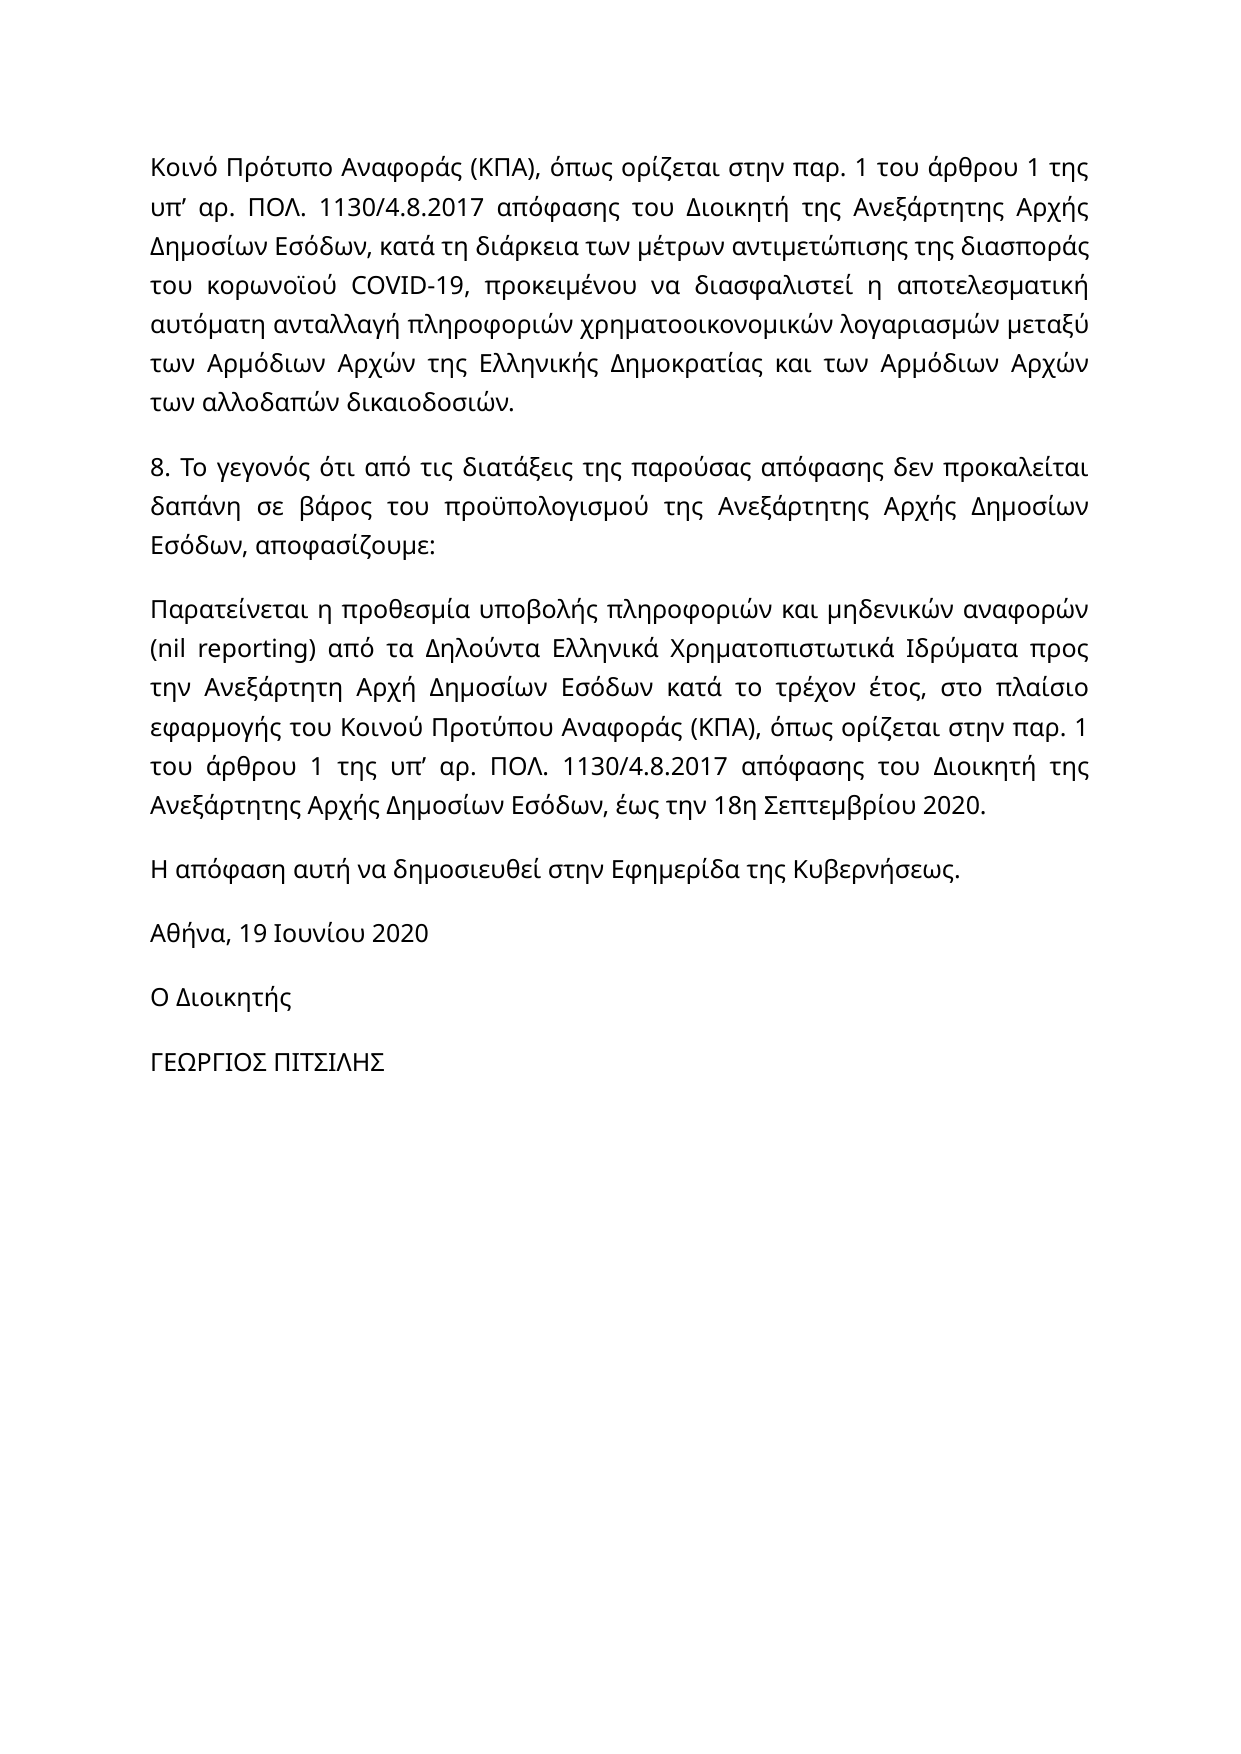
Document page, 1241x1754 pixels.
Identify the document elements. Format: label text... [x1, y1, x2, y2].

text Η απόφαση αυτή να δημοσιευθεί στην Εφημερίδα της Κυβερνήσεως. [150, 852, 1090, 886]
text Αθήνα, 19 Ιουνίου 2020 [150, 916, 1090, 950]
text Κοινό Πρότυπο Αναφοράς (ΚΠΑ), όπως ορίζεται στην παρ. 1 του άρθρου 1 της υπ’ αρ. ΠΟΛ. 1130/4.8.2017 απόφασης του Διοικητή της Ανεξάρτητης Αρχής Δημοσίων Εσόδων, κατά τη διάρκεια των μέτρων αντιμετώπισης της διασποράς του κορωνοϊού COVID-19, προκειμένου να διασφαλιστεί η αποτελεσματική αυτόματη ανταλλαγή πληροφοριών χρηματοοικονομικών λογαριασμών μεταξύ των Αρμόδιων Αρχών της Ελληνικής Δημοκρατίας και των Αρμόδιων Αρχών των αλλοδαπών δικαιοδοσιών. [150, 150, 1090, 419]
text Παρατείνεται η προθεσμία υποβολής πληροφοριών και μηδενικών αναφορών (nil reporting) από τα Δηλούντα Ελληνικά Χρηματοπιστωτικά Ιδρύματα προς την Ανεξάρτητη Αρχή Δημοσίων Εσόδων κατά το τρέχον έτος, στο πλαίσιο εφαρμογής του Κοινού Προτύπου Αναφοράς (ΚΠΑ), όπως ορίζεται στην παρ. 1 του άρθρου 1 της υπ’ αρ. ΠΟΛ. 1130/4.8.2017 απόφασης του Διοικητή της Ανεξάρτητης Αρχής Δημοσίων Εσόδων, έως την 18η Σεπτεμβρίου 2020. [150, 592, 1090, 822]
text Ο Διοικητής [150, 980, 1090, 1014]
text 8. Το γεγονός ότι από τις διατάξεις της παρούσας απόφασης δεν προκαλείται δαπάνη σε βάρος του προϋπολογισμού της Ανεξάρτητης Αρχής Δημοσίων Εσόδων, αποφασίζουμε: [150, 449, 1090, 562]
text ΓΕΩΡΓΙΟΣ ΠΙΤΣΙΛΗΣ [150, 1044, 1090, 1078]
